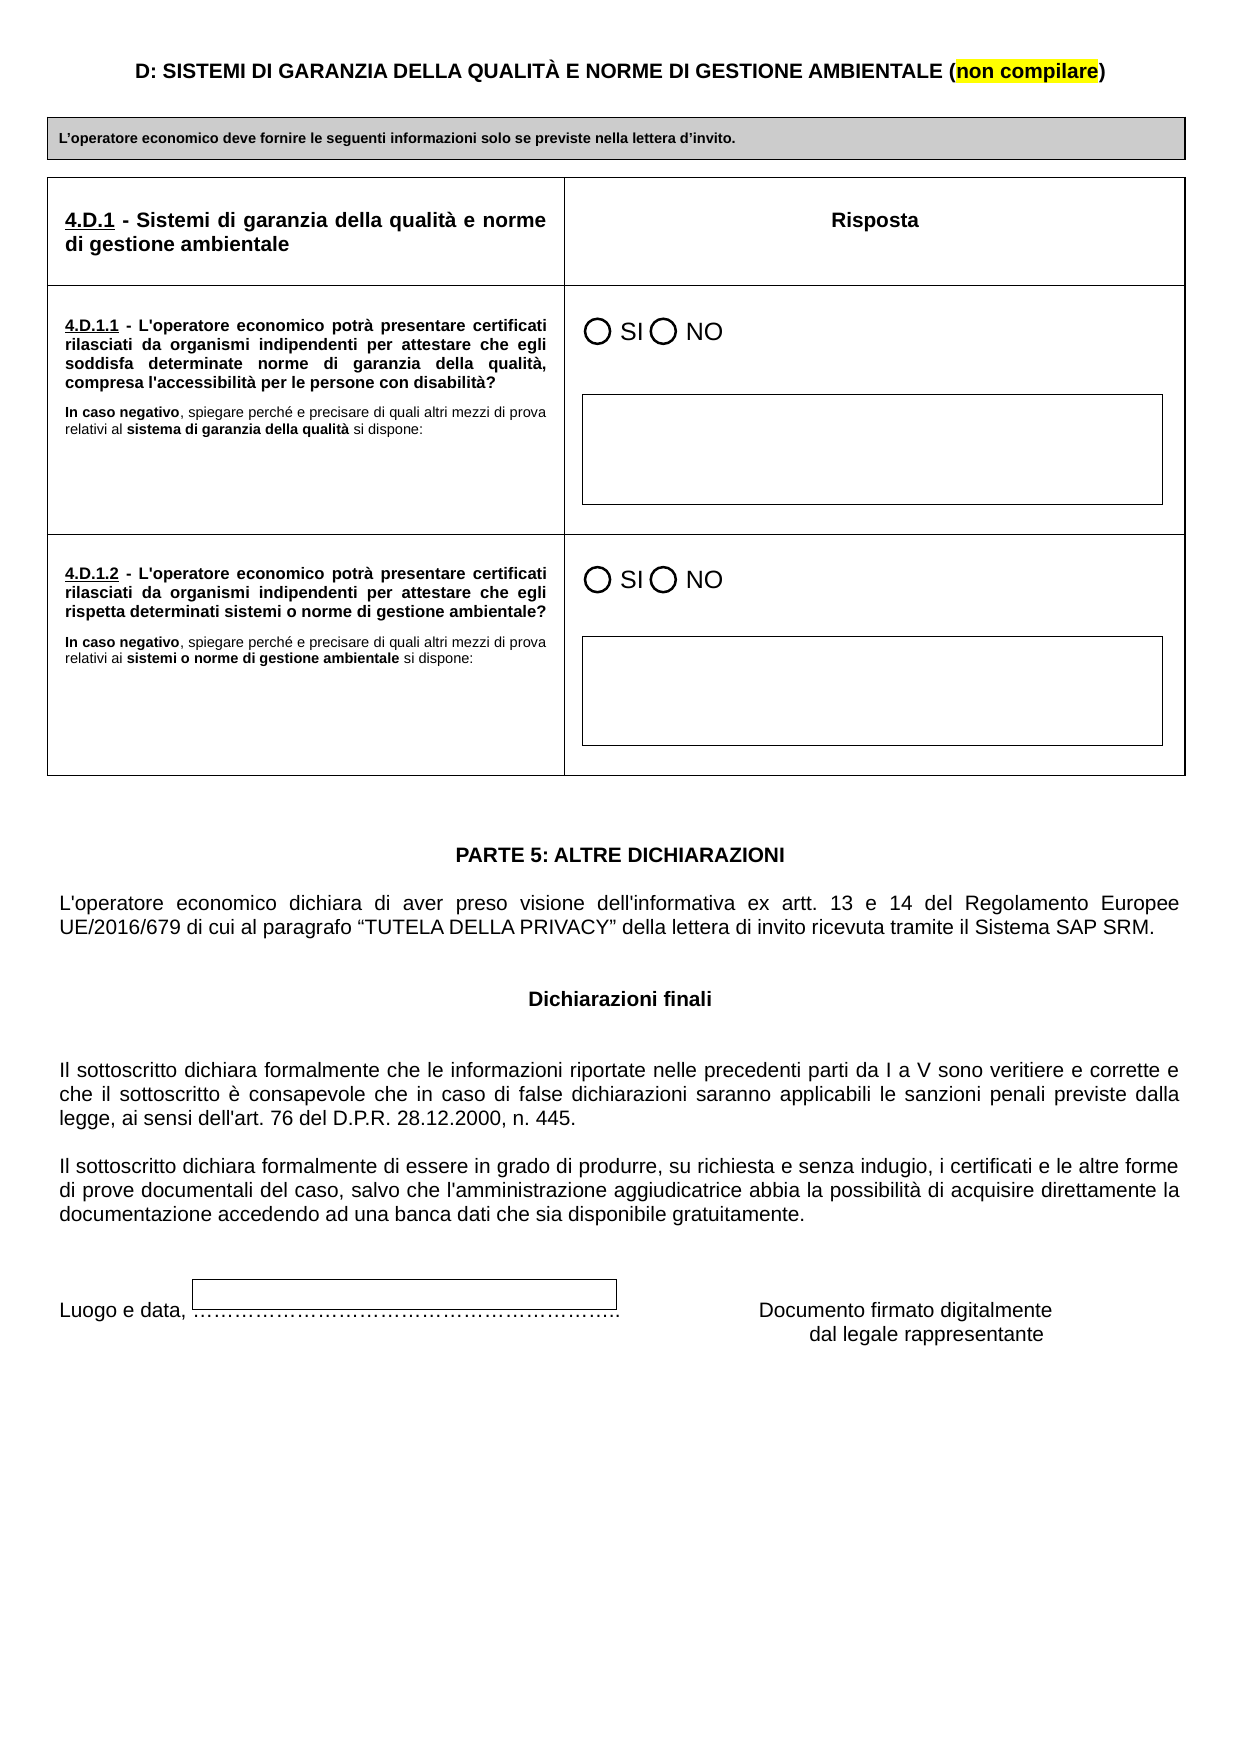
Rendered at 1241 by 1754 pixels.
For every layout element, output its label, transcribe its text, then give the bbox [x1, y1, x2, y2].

text Dichiarazioni finali [59, 986, 1181, 1010]
table_header L’operatore economico deve fornire le seguenti informazioni solo se previste nella lettera d’invito. [48, 118, 1184, 159]
table_header Risposta [565, 178, 1184, 285]
text Il sottoscritto dichiara formalmente che le informazioni riportate nelle precedenti parti da I a V sono veritiere e corrette e che il sottoscritto è consapevole che in caso di false dichiarazioni saranno applicabili le sanzioni penali previste dalla legge, ai sensi dell'art. 76 del D.P.R. 28.12.2000, n. 445. [59, 1058, 1181, 1130]
text PARTE 5: ALTRE DICHIARAZIONI [59, 843, 1181, 867]
table_cell [565, 535, 1184, 774]
text L'operatore economico dichiara di aver preso visione dell'informativa ex artt. 13 e 14 del Regolamento Europee UE/2016/679 di cui al paragrafo “TUTELA DELLA PRIVACY” della lettera di invito ricevuta tramite il Sistema SAP SRM. [59, 891, 1181, 938]
text dal legale rappresentante [59, 1322, 1181, 1346]
table_cell 4.D.1.1 - L'operatore economico potrà presentare certificati rilasciati da organismi indipendenti per attestare che egli soddisfa determinate norme di garanzia della qualità, compresa l'accessibilità per le persone con disabilità? In caso negativo, spiegare perché e precisare di quali altri mezzi di prova relativi al sistema di garanzia della qualità si dispone: [48, 286, 564, 533]
text Il sottoscritto dichiara formalmente di essere in grado di produrre, su richiesta e senza indugio, i certificati e le altre forme di prove documentali del caso, salvo che l'amministrazione aggiudicatrice abbia la possibilità di acquisire direttamente la documentazione accedendo ad una banca dati che sia disponibile gratuitamente. [59, 1154, 1181, 1226]
table_cell 4.D.1.2 - L'operatore economico potrà presentare certificati rilasciati da organismi indipendenti per attestare che egli rispetta determinati sistemi o norme di gestione ambientale? In caso negativo, spiegare perché e precisare di quali altri mezzi di prova relativi ai sistemi o norme di gestione ambientale si dispone: [48, 535, 564, 774]
table_header 4.D.1 - Sistemi di garanzia della qualità e norme di gestione ambientale [48, 178, 564, 285]
text D: SISTEMI DI GARANZIA DELLA QUALITÀ E NORME DI GESTIONE AMBIENTALE (non compilare) [59, 59, 1181, 83]
table_cell [565, 286, 1184, 533]
text Luogo e data, …………………………………………………….. Documento firmato digitalmente [59, 1298, 1181, 1322]
